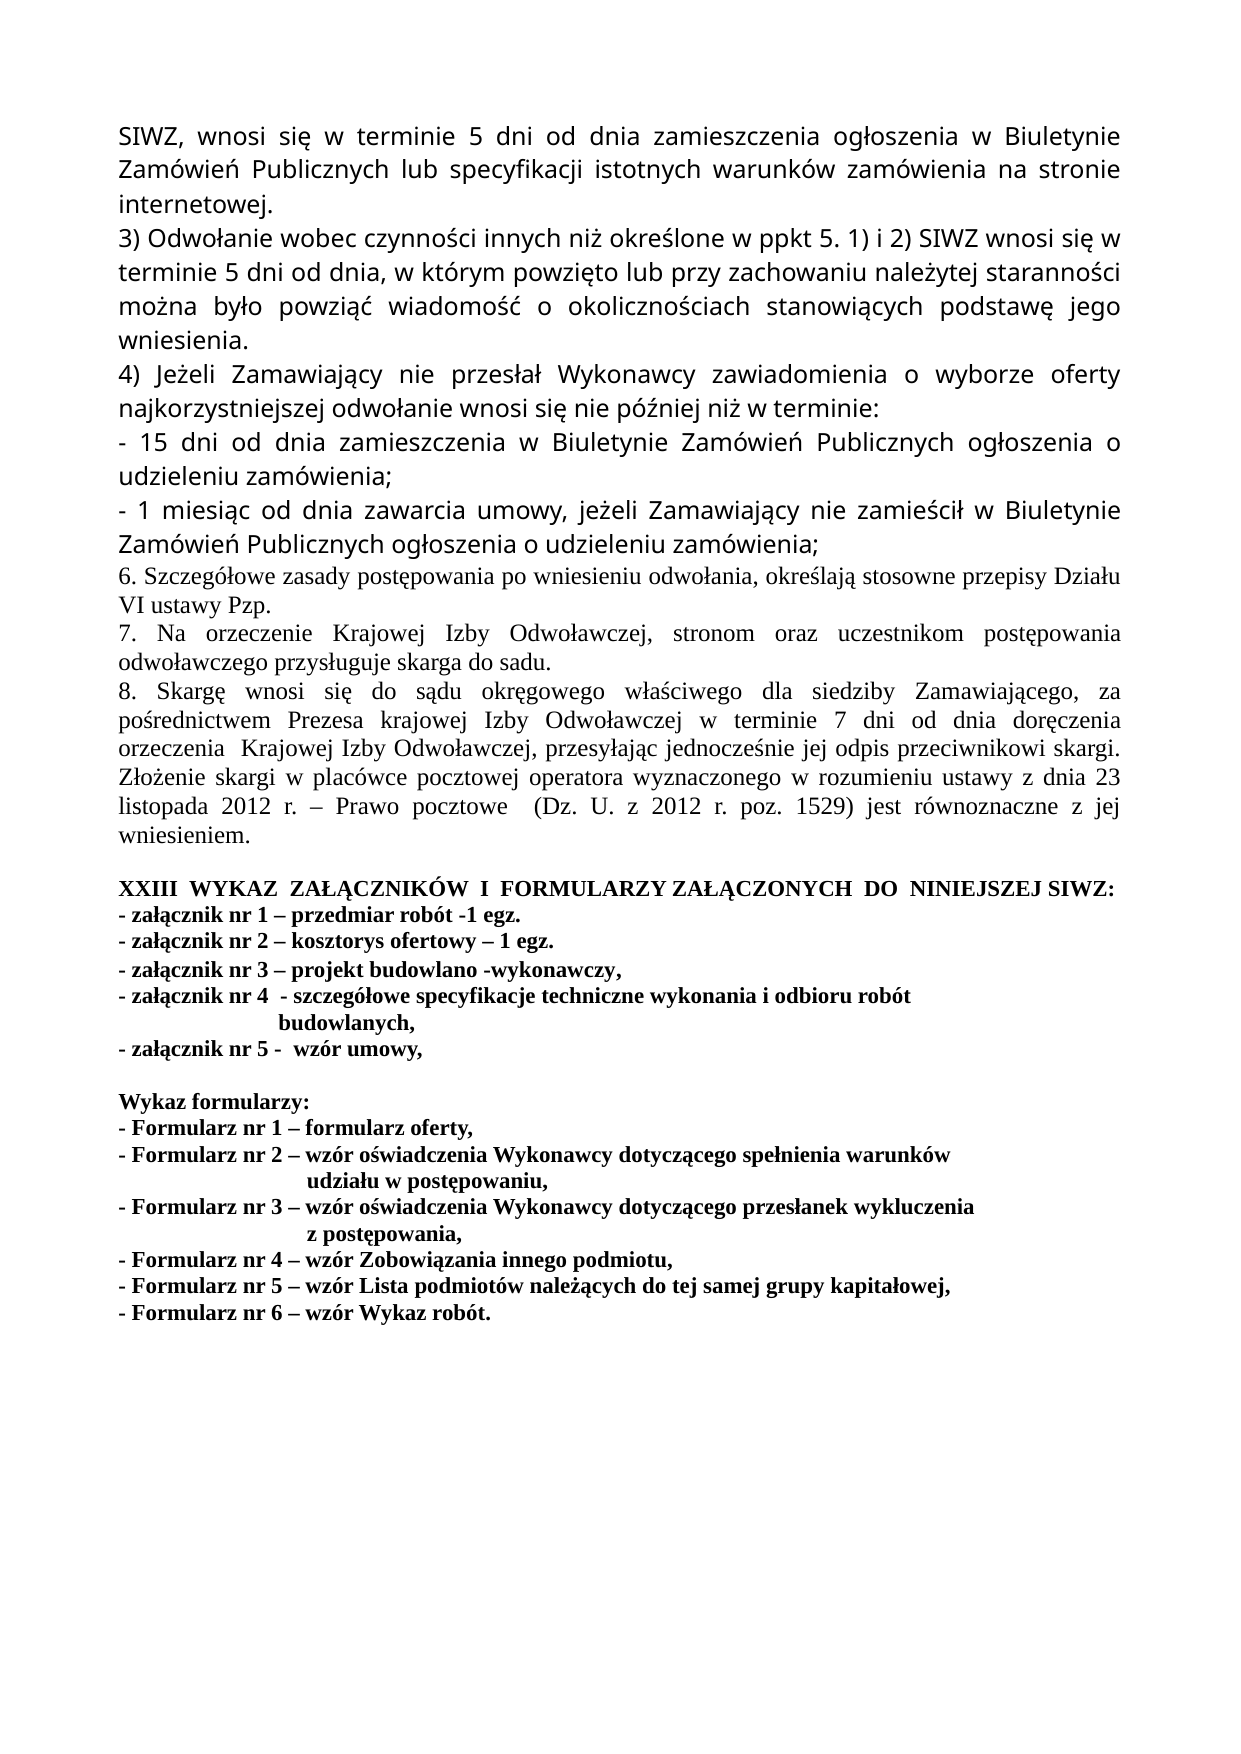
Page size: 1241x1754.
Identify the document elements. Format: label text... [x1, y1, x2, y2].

text XXIII WYKAZ ZAŁĄCZNIKÓW I FORMULARZY ZAŁĄCZONYCH DO NINIEJSZEJ SIWZ: [118, 875, 1122, 901]
text - 15 dni od dnia zamieszczenia w Biuletynie Zamówień Publicznych ogłoszenia o udzieleniu zamówienia; [118, 425, 1122, 493]
text - 1 miesiąc od dnia zawarcia umowy, jeżeli Zamawiający nie zamieścił w Biuletynie Zamówień Publicznych ogłoszenia o udzieleniu zamówienia; [118, 493, 1122, 561]
text - Formularz nr 3 – wzór oświadczenia Wykonawcy dotyczącego przesłanek wykluczenia [118, 1193, 1122, 1220]
text 8. Skargę wnosi się do sądu okręgowego właściwego dla siedziby Zamawiającego, za pośrednictwem Prezesa krajowej Izby Odwoławczej w terminie 7 dni od dnia doręczenia orzeczenia Krajowej Izby Odwoławczej, przesyłając jednocześnie jej odpis przeciwnikowi skargi. Złożenie skargi w placówce pocztowej operatora wyznaczonego w rozumieniu ustawy z dnia 23 listopada 2012 r. – Prawo pocztowe (Dz. U. z 2012 r. poz. 1529) jest równoznaczne z jej wniesieniem. [118, 676, 1122, 848]
text - Formularz nr 2 – wzór oświadczenia Wykonawcy dotyczącego spełnienia warunków [118, 1141, 1122, 1167]
text - Formularz nr 4 – wzór Zobowiązania innego podmiotu, [118, 1246, 1122, 1272]
text - załącznik nr 2 – kosztorys ofertowy – 1 egz. [118, 927, 1122, 954]
text z postępowania, [118, 1220, 1122, 1246]
text budowlanych, [118, 1009, 1122, 1035]
text Wykaz formularzy: [118, 1088, 1122, 1114]
text - załącznik nr 5 - wzór umowy, [118, 1035, 1122, 1062]
text - załącznik nr 1 – przedmiar robót -1 egz. [118, 901, 1122, 927]
text 4) Jeżeli Zamawiający nie przesłał Wykonawcy zawiadomienia o wyborze oferty najkorzystniejszej odwołanie wnosi się nie później niż w terminie: [118, 357, 1122, 425]
text 3) Odwołanie wobec czynności innych niż określone w ppkt 5. 1) i 2) SIWZ wnosi się w terminie 5 dni od dnia, w którym powzięto lub przy zachowaniu należytej staranności można było powziąć wiadomość o okolicznościach stanowiących podstawę jego wniesienia. [118, 220, 1122, 357]
text udziału w postępowaniu, [118, 1167, 1122, 1193]
text 6. Szczegółowe zasady postępowania po wniesieniu odwołania, określają stosowne przepisy Działu VI ustawy Pzp. [118, 561, 1122, 618]
text - załącznik nr 3 – projekt budowlano -wykonawczy, [118, 954, 1122, 983]
text - załącznik nr 4 - szczegółowe specyfikacje techniczne wykonania i odbioru robót [118, 983, 1122, 1009]
text - Formularz nr 1 – formularz oferty, [118, 1114, 1122, 1141]
text - Formularz nr 6 – wzór Wykaz robót. [118, 1299, 1122, 1325]
text 7. Na orzeczenie Krajowej Izby Odwoławczej, stronom oraz uczestnikom postępowania odwoławczego przysługuje skarga do sadu. [118, 618, 1122, 676]
text - Formularz nr 5 – wzór Lista podmiotów należących do tej samej grupy kapitałowej, [118, 1272, 1122, 1299]
text SIWZ, wnosi się w terminie 5 dni od dnia zamieszczenia ogłoszenia w Biuletynie Zamówień Publicznych lub specyfikacji istotnych warunków zamówienia na stronie internetowej. [118, 118, 1122, 220]
